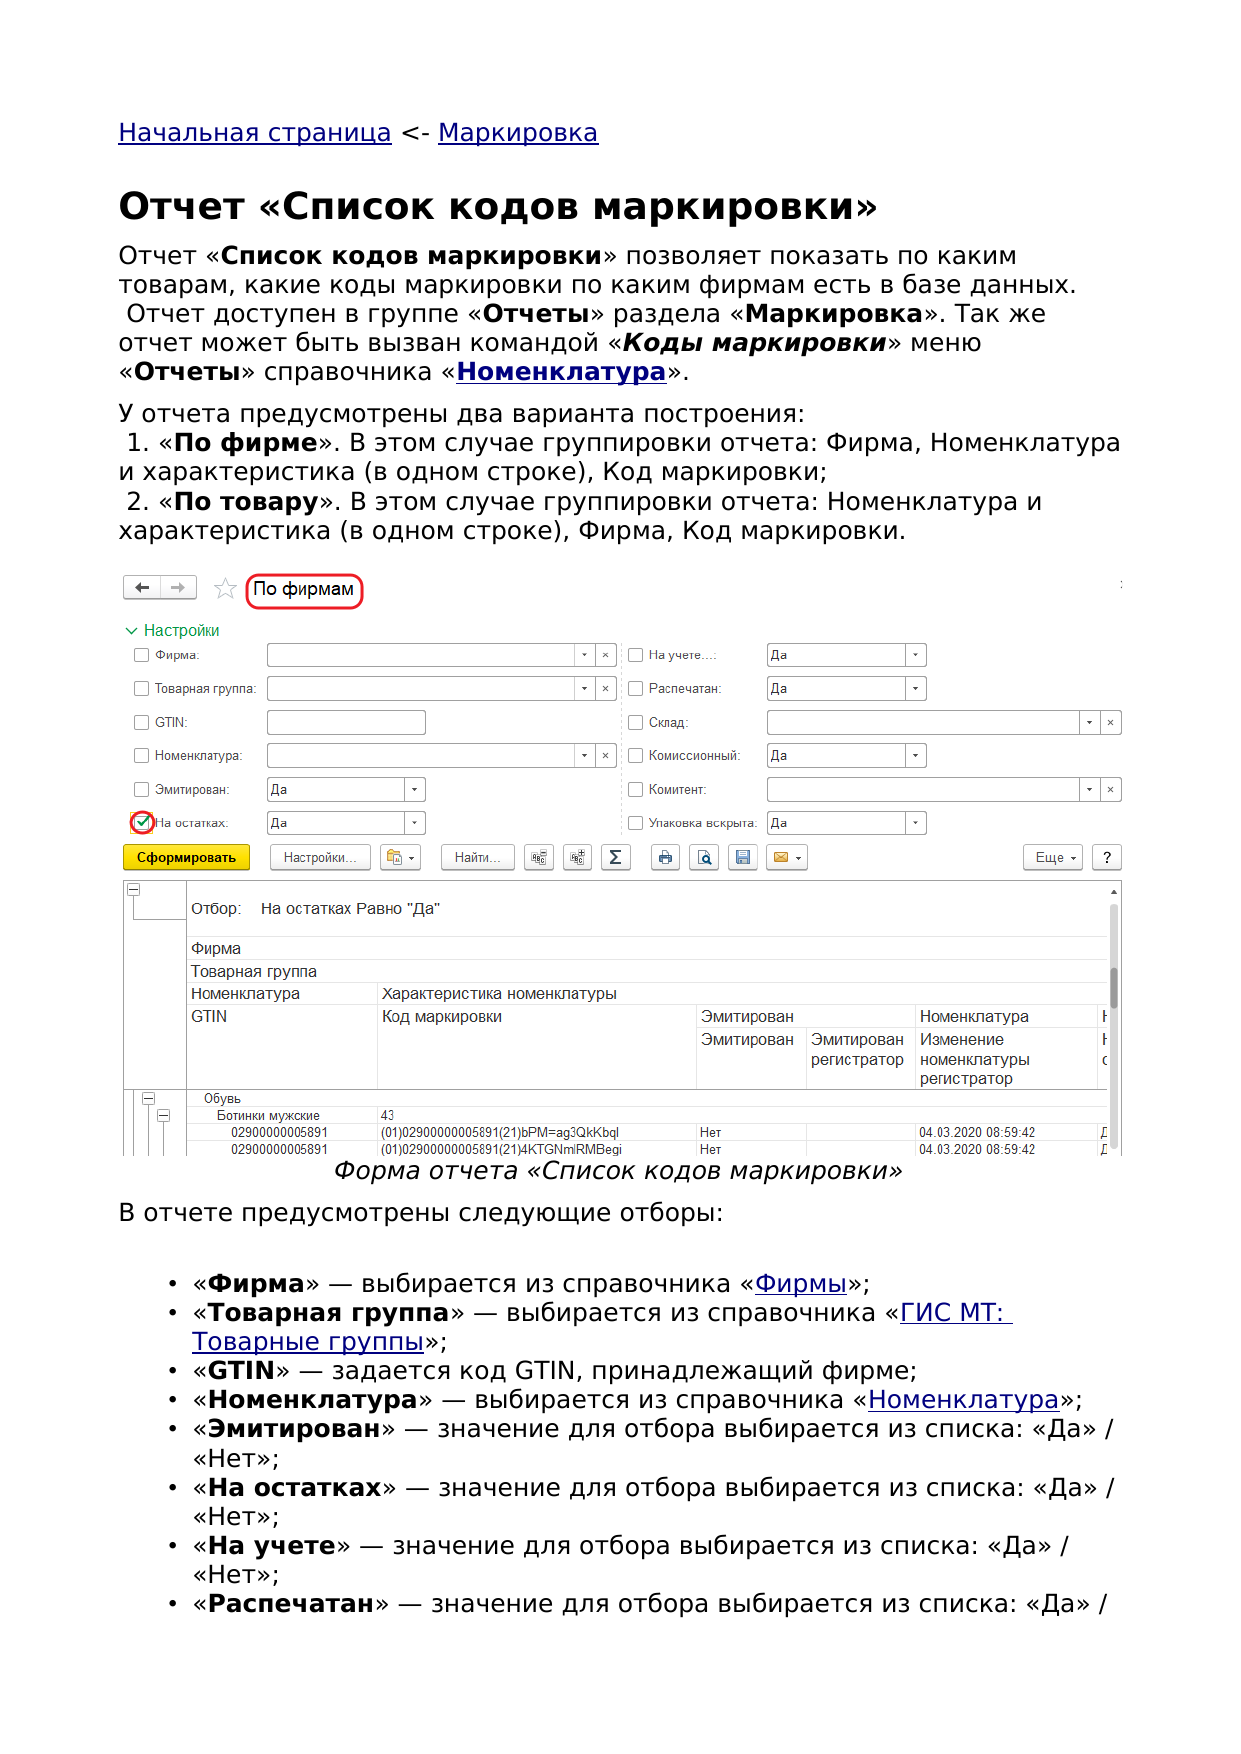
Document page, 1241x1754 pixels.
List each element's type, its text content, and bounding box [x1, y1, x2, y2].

list «На учете» — значение для отбора выбирается из списка: «Да» / «Нет»; [177, 1531, 1122, 1590]
list «Распечатан» — значение для отбора выбирается из списка: «Да» / [177, 1590, 1122, 1619]
list «Номенклатура» — выбирается из справочника «Номенклатура»; [177, 1386, 1122, 1415]
text Отчет «Список кодов маркировки» позволяет показать по каким товарам, какие коды маркировки по каким фирмам есть в базе данных. Отчет доступен в группе «Отчеты» раздела «Маркировка». Так же отчет может быть вызван командой «Коды маркировки» меню «Отчеты» справочника «Номенклатура». [118, 241, 1122, 387]
list «GTIN» — задается код GTIN, принадлежащий фирме; [177, 1356, 1122, 1386]
list «Фирма» — выбирается из справочника «Фирмы»; [177, 1269, 1122, 1298]
list «Товарная группа» — выбирается из справочника «ГИС МТ: Товарные группы»; [177, 1298, 1122, 1356]
picture [118, 570, 1123, 1156]
text В отчете предусмотрены следующие отборы: [118, 1198, 1122, 1227]
text Начальная страница <- Маркировка [118, 118, 1122, 147]
subtitle Отчет «Список кодов маркировки» [118, 185, 1122, 228]
text Форма отчета «Список кодов маркировки» [118, 1156, 1122, 1185]
list «Эмитирован» — значение для отбора выбирается из списка: «Да» / «Нет»; [177, 1415, 1122, 1473]
text У отчета предусмотрены два варианта построения: 1. «По фирме». В этом случае группировки отчета: Фирма, Номенклатура и характеристика (в одном строке), Код маркировки; 2. «По товару». В этом случае группировки отчета: Номенклатура и характеристика (в одном строке), Фирма, Код маркировки. [118, 399, 1122, 545]
list «На остатках» — значение для отбора выбирается из списка: «Да» / «Нет»; [177, 1473, 1122, 1531]
